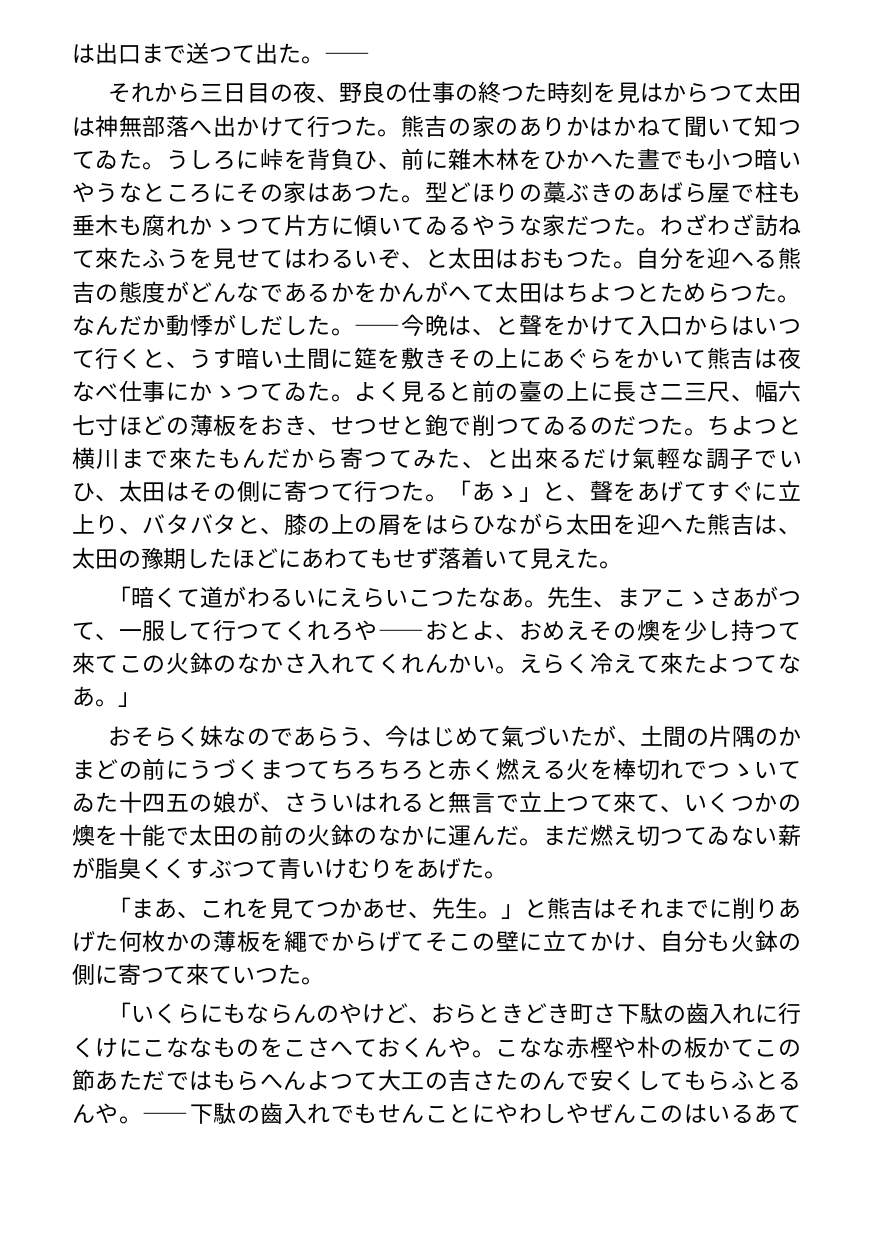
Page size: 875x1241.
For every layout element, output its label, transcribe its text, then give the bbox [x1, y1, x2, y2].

text それから三日目の夜、野良の仕事の終つた時刻を見はからつて太田は神無部落へ出かけて行つた。熊吉の家のありかはかねて聞いて知つてゐた。うしろに峠を背負ひ、前に雜木林をひかへた晝でも小つ暗いやうなところにその家はあつた。型どほりの藁ぶきのあばら屋で柱も垂木も腐れかゝつて片方に傾いてゐるやうな家だつた。わざわざ訪ねて來たふうを見せてはわるいぞ、と太田はおもつた。自分を迎へる熊吉の態度がどんなであるかをかんがへて太田はちよつとためらつた。なんだか動悸がしだした。――今晩は、と聲をかけて入口からはいつて行くと、うす暗い土間に筵を敷きその上にあぐらをかいて熊吉は夜なべ仕事にかゝつてゐた。よく見ると前の臺の上に長さ二三尺、幅六七寸ほどの薄板をおき、せつせと鉋で削つてゐるのだつた。ちよつと横川まで來たもんだから寄つてみた、と出來るだけ氣輕な調子でいひ、太田はその側に寄つて行つた。「あゝ」と、聲をあげてすぐに立上り、バタバタと、膝の上の屑をはらひながら太田を迎へた熊吉は、太田の豫期したほどにあわてもせず落着いて見えた。 [72, 75, 802, 574]
text 「まあ、これを見てつかあせ、先生。」と熊吉はそれまでに削りあげた何枚かの薄板を繩でからげてそこの壁に立てかけ、自分も火鉢の側に寄つて來ていつた。 [72, 891, 802, 990]
text は出口まで送つて出た。―― [72, 36, 802, 69]
text おそらく妹なのであらう、今はじめて氣づいたが、土間の片隅のかまどの前にうづくまつてちろちろと赤く燃える火を棒切れでつゝいてゐた十四五の娘が、さういはれると無言で立上つて來て、いくつかの燠を十能で太田の前の火鉢のなかに運んだ。まだ燃え切つてゐない薪が脂臭くくすぶつて青いけむりをあげた。 [72, 718, 802, 884]
text 「暗くて道がわるいにえらいこつたなあ。先生、まアこゝさあがつて、一服して行つてくれろや――おとよ、おめえその燠を少し持つて來てこの火鉢のなかさ入れてくれんかい。えらく冷えて來たよつてなあ。」 [72, 579, 802, 712]
text 「いくらにもならんのやけど、おらときどき町さ下駄の齒入れに行くけにこななものをこさへておくんや。こなな赤樫や朴の板かてこの節あただではもらへんよつて大工の吉さたのんで安くしてもらふとるんや。――下駄の齒入れでもせんことにやわしやぜんこのはいるあて [72, 996, 802, 1129]
